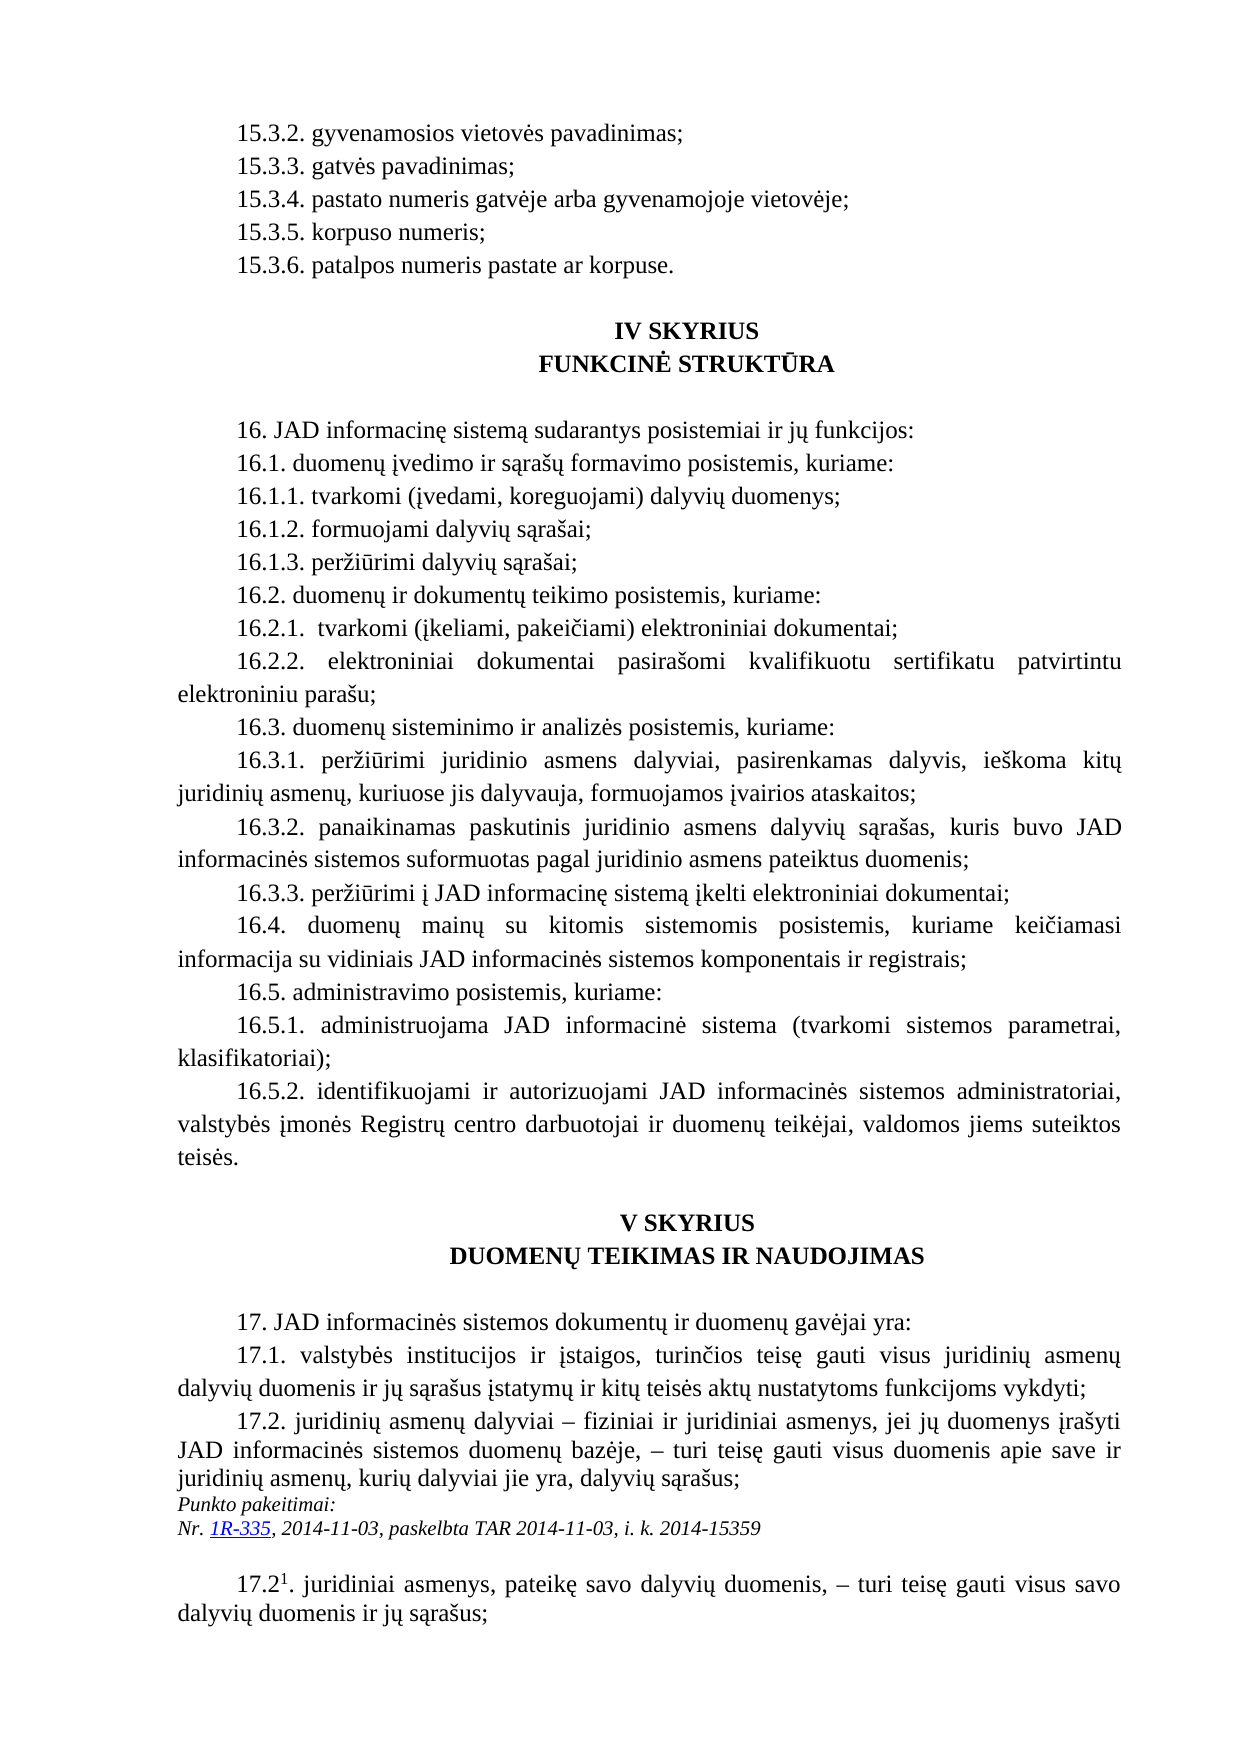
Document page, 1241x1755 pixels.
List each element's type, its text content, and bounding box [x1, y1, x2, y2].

text V SKYRIUS [177, 1208, 1122, 1237]
text DUOMENŲ TEIKIMAS IR NAUDOJIMAS [177, 1241, 1122, 1269]
text 16. JAD informacinę sistemą sudarantys posistemiai ir jų funkcijos: [177, 415, 1122, 444]
text 16.5.1. administruojama JAD informacinė sistema (tvarkomi sistemos parametrai, klasifikatoriai); [177, 1010, 1122, 1071]
text 15.3.3. gatvės pavadinimas; [236, 151, 1122, 180]
text 17. JAD informacinės sistemos dokumentų ir duomenų gavėjai yra: [177, 1307, 1122, 1336]
text 16.5. administravimo posistemis, kuriame: [177, 977, 1122, 1005]
text 17.2. juridinių asmenų dalyviai – fiziniai ir juridiniai asmenys, jei jų duomenys įrašyti JAD informacinės sistemos duomenų bazėje, – turi teisę gauti visus duomenis apie save ir juridinių asmenų, kurių dalyviai jie yra, dalyvių sąrašus; [177, 1406, 1122, 1492]
text IV SKYRIUS [177, 316, 1122, 345]
text 16.5.2. identifikuojami ir autorizuojami JAD informacinės sistemos administratoriai, valstybės įmonės Registrų centro darbuotojai ir duomenų teikėjai, valdomos jiems suteiktos teisės. [177, 1076, 1122, 1171]
text FUNKCINĖ STRUKTŪRA [177, 349, 1122, 378]
text 16.2.1. tvarkomi (įkeliami, pakeičiami) elektroniniai dokumentai; [177, 613, 1122, 642]
text 16.1.3. peržiūrimi dalyvių sąrašai; [177, 547, 1122, 576]
text 16.1. duomenų įvedimo ir sąrašų formavimo posistemis, kuriame: [177, 448, 1122, 477]
text Nr. 1R-335, 2014-11-03, paskelbta TAR 2014-11-03, i. k. 2014-15359 [177, 1516, 1122, 1540]
text 16.3.3. peržiūrimi į JAD informacinę sistemą įkelti elektroniniai dokumentai; [177, 878, 1122, 906]
text 17.21. juridiniai asmenys, pateikę savo dalyvių duomenis, – turi teisę gauti visus savo dalyvių duomenis ir jų sąrašus; [177, 1569, 1122, 1627]
text 16.3. duomenų sisteminimo ir analizės posistemis, kuriame: [177, 712, 1122, 741]
text 16.3.2. panaikinamas paskutinis juridinio asmens dalyvių sąrašas, kuris buvo JAD informacinės sistemos suformuotas pagal juridinio asmens pateiktus duomenis; [177, 812, 1122, 873]
text Punkto pakeitimai: [177, 1492, 1122, 1516]
text 16.1.1. tvarkomi (įvedami, koreguojami) dalyvių duomenys; [177, 481, 1122, 510]
text 16.1.2. formuojami dalyvių sąrašai; [177, 514, 1122, 543]
text 17.1. valstybės institucijos ir įstaigos, turinčios teisę gauti visus juridinių asmenų dalyvių duomenis ir jų sąrašus įstatymų ir kitų teisės aktų nustatytoms funkcijoms vykdyti; [177, 1340, 1122, 1402]
text 15.3.4. pastato numeris gatvėje arba gyvenamojoje vietovėje; [236, 184, 1122, 213]
text 16.2.2. elektroniniai dokumentai pasirašomi kvalifikuotu sertifikatu patvirtintu elektroniniu parašu; [177, 646, 1122, 708]
text 16.2. duomenų ir dokumentų teikimo posistemis, kuriame: [177, 580, 1122, 609]
text 16.3.1. peržiūrimi juridinio asmens dalyviai, pasirenkamas dalyvis, ieškoma kitų juridinių asmenų, kuriuose jis dalyvauja, formuojamos įvairios ataskaitos; [177, 746, 1122, 807]
text 15.3.2. gyvenamosios vietovės pavadinimas; [236, 118, 1122, 147]
text 16.4. duomenų mainų su kitomis sistemomis posistemis, kuriame keičiamasi informacija su vidiniais JAD informacinės sistemos komponentais ir registrais; [177, 911, 1122, 972]
text 15.3.5. korpuso numeris; [236, 217, 1122, 246]
text 15.3.6. patalpos numeris pastate ar korpuse. [236, 250, 1122, 279]
